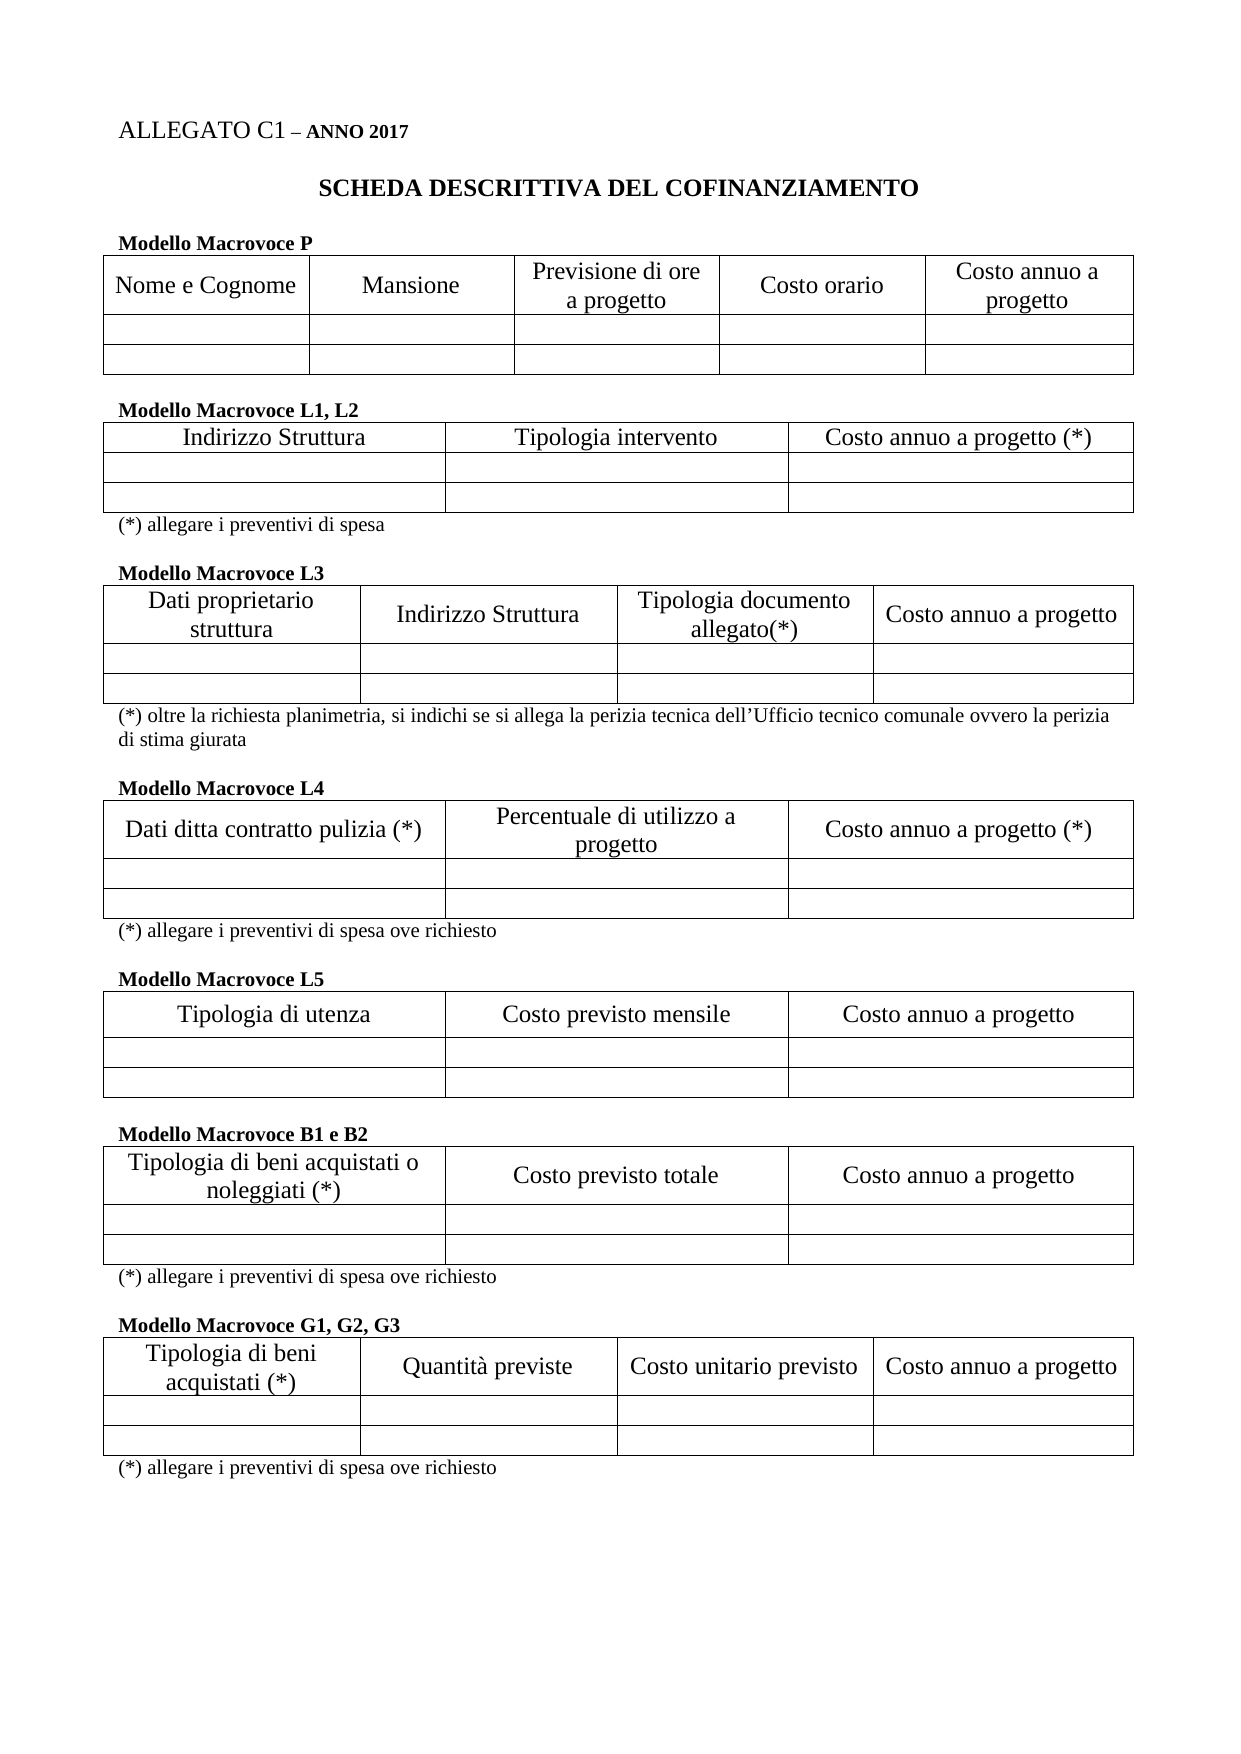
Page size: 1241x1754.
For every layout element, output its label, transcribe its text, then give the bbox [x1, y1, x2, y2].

table_cell [310, 345, 514, 373]
text Modello Macrovoce L4 [118, 776, 1144, 800]
table_header Costo unitario previsto [618, 1338, 873, 1395]
table_cell [874, 674, 1133, 703]
table_header Quantità previste [361, 1338, 617, 1395]
table_header Costo annuo a progetto (*) [789, 423, 1133, 452]
table_header Tipologia di utenza [104, 992, 445, 1037]
table_cell [789, 1205, 1133, 1234]
text Modello Macrovoce B1 e B2 [118, 1122, 1144, 1146]
table_cell [874, 644, 1133, 673]
table_cell [104, 1205, 445, 1234]
text Modello Macrovoce G1, G2, G3 [118, 1313, 1144, 1337]
table_cell [789, 859, 1133, 888]
text (*) allegare i preventivi di spesa ove richiesto [118, 1456, 1144, 1479]
table_header Costo annuo a progetto [789, 992, 1133, 1037]
table_header Dati proprietario struttura [104, 586, 360, 643]
text Modello Macrovoce L3 [118, 561, 1144, 584]
table_cell [446, 1205, 788, 1234]
table_cell [361, 1426, 617, 1455]
text Modello Macrovoce P [118, 231, 1144, 255]
table_header Costo annuo a progetto [926, 256, 1133, 314]
table_cell [618, 674, 873, 703]
table_cell [361, 1396, 617, 1425]
table_cell [446, 1068, 788, 1097]
table_cell [104, 345, 309, 373]
table_header Costo annuo a progetto [874, 586, 1133, 643]
table_cell [789, 1068, 1133, 1097]
table_cell [104, 1038, 445, 1067]
table_header Previsione di ore a progetto [515, 256, 719, 314]
table_cell [926, 315, 1133, 344]
text (*) allegare i preventivi di spesa ove richiesto [118, 919, 1144, 942]
table_cell [104, 644, 360, 673]
table_cell [446, 859, 788, 888]
table_cell [446, 453, 788, 482]
text ALLEGATO C1 – ANNO 2017 [118, 115, 1144, 144]
table_cell [446, 1038, 788, 1067]
table_header Costo annuo a progetto [789, 1147, 1133, 1204]
table_header Tipologia documento allegato(*) [618, 586, 873, 643]
table_header Costo orario [720, 256, 925, 314]
table_cell [618, 644, 873, 673]
subtitle SCHEDA DESCRITTIVA DEL COFINANZIAMENTO [318, 173, 1144, 202]
table_header Tipologia di beni acquistati (*) [104, 1338, 360, 1395]
table_cell [104, 859, 445, 888]
table_cell [104, 1396, 360, 1425]
text di stima giurata [118, 727, 1144, 751]
table_cell [789, 1038, 1133, 1067]
table_cell [789, 483, 1133, 512]
text Modello Macrovoce L1, L2 [118, 398, 1144, 422]
table_cell [720, 345, 925, 373]
table_cell [104, 1426, 360, 1455]
table_cell [789, 889, 1133, 918]
table_cell [618, 1426, 873, 1455]
table_header Tipologia di beni acquistati o noleggiati (*) [104, 1147, 445, 1204]
table_cell [104, 674, 360, 703]
text (*) oltre la richiesta planimetria, si indichi se si allega la perizia tecnica dell’Ufficio tecnico comunale ovvero la perizia [118, 704, 1144, 727]
table_cell [104, 483, 445, 512]
table_cell [874, 1396, 1133, 1425]
table_cell [789, 1235, 1133, 1264]
table_cell [361, 674, 617, 703]
table_cell [515, 345, 719, 373]
text Modello Macrovoce L5 [118, 967, 1144, 991]
table_cell [310, 315, 514, 344]
table_cell [446, 483, 788, 512]
table_header Costo previsto totale [446, 1147, 788, 1204]
table_cell [361, 644, 617, 673]
table_cell [104, 1068, 445, 1097]
table_cell [720, 315, 925, 344]
table_cell [104, 453, 445, 482]
table_header Percentuale di utilizzo a progetto [446, 801, 788, 858]
table_header Costo previsto mensile [446, 992, 788, 1037]
table_cell [874, 1426, 1133, 1455]
table_header Mansione [310, 256, 514, 314]
table_cell [104, 1235, 445, 1264]
table_cell [926, 345, 1133, 373]
table_cell [104, 315, 309, 344]
table_header Indirizzo Struttura [361, 586, 617, 643]
table_header Dati ditta contratto pulizia (*) [104, 801, 445, 858]
table_cell [515, 315, 719, 344]
text (*) allegare i preventivi di spesa ove richiesto [118, 1265, 1144, 1288]
table_header Nome e Cognome [104, 256, 309, 314]
table_cell [104, 889, 445, 918]
table_cell [789, 453, 1133, 482]
text (*) allegare i preventivi di spesa [118, 513, 1144, 536]
table_cell [618, 1396, 873, 1425]
table_header Costo annuo a progetto (*) [789, 801, 1133, 858]
table_cell [446, 1235, 788, 1264]
table_cell [446, 889, 788, 918]
table_header Indirizzo Struttura [104, 423, 445, 452]
table_header Costo annuo a progetto [874, 1338, 1133, 1395]
table_header Tipologia intervento [446, 423, 788, 452]
